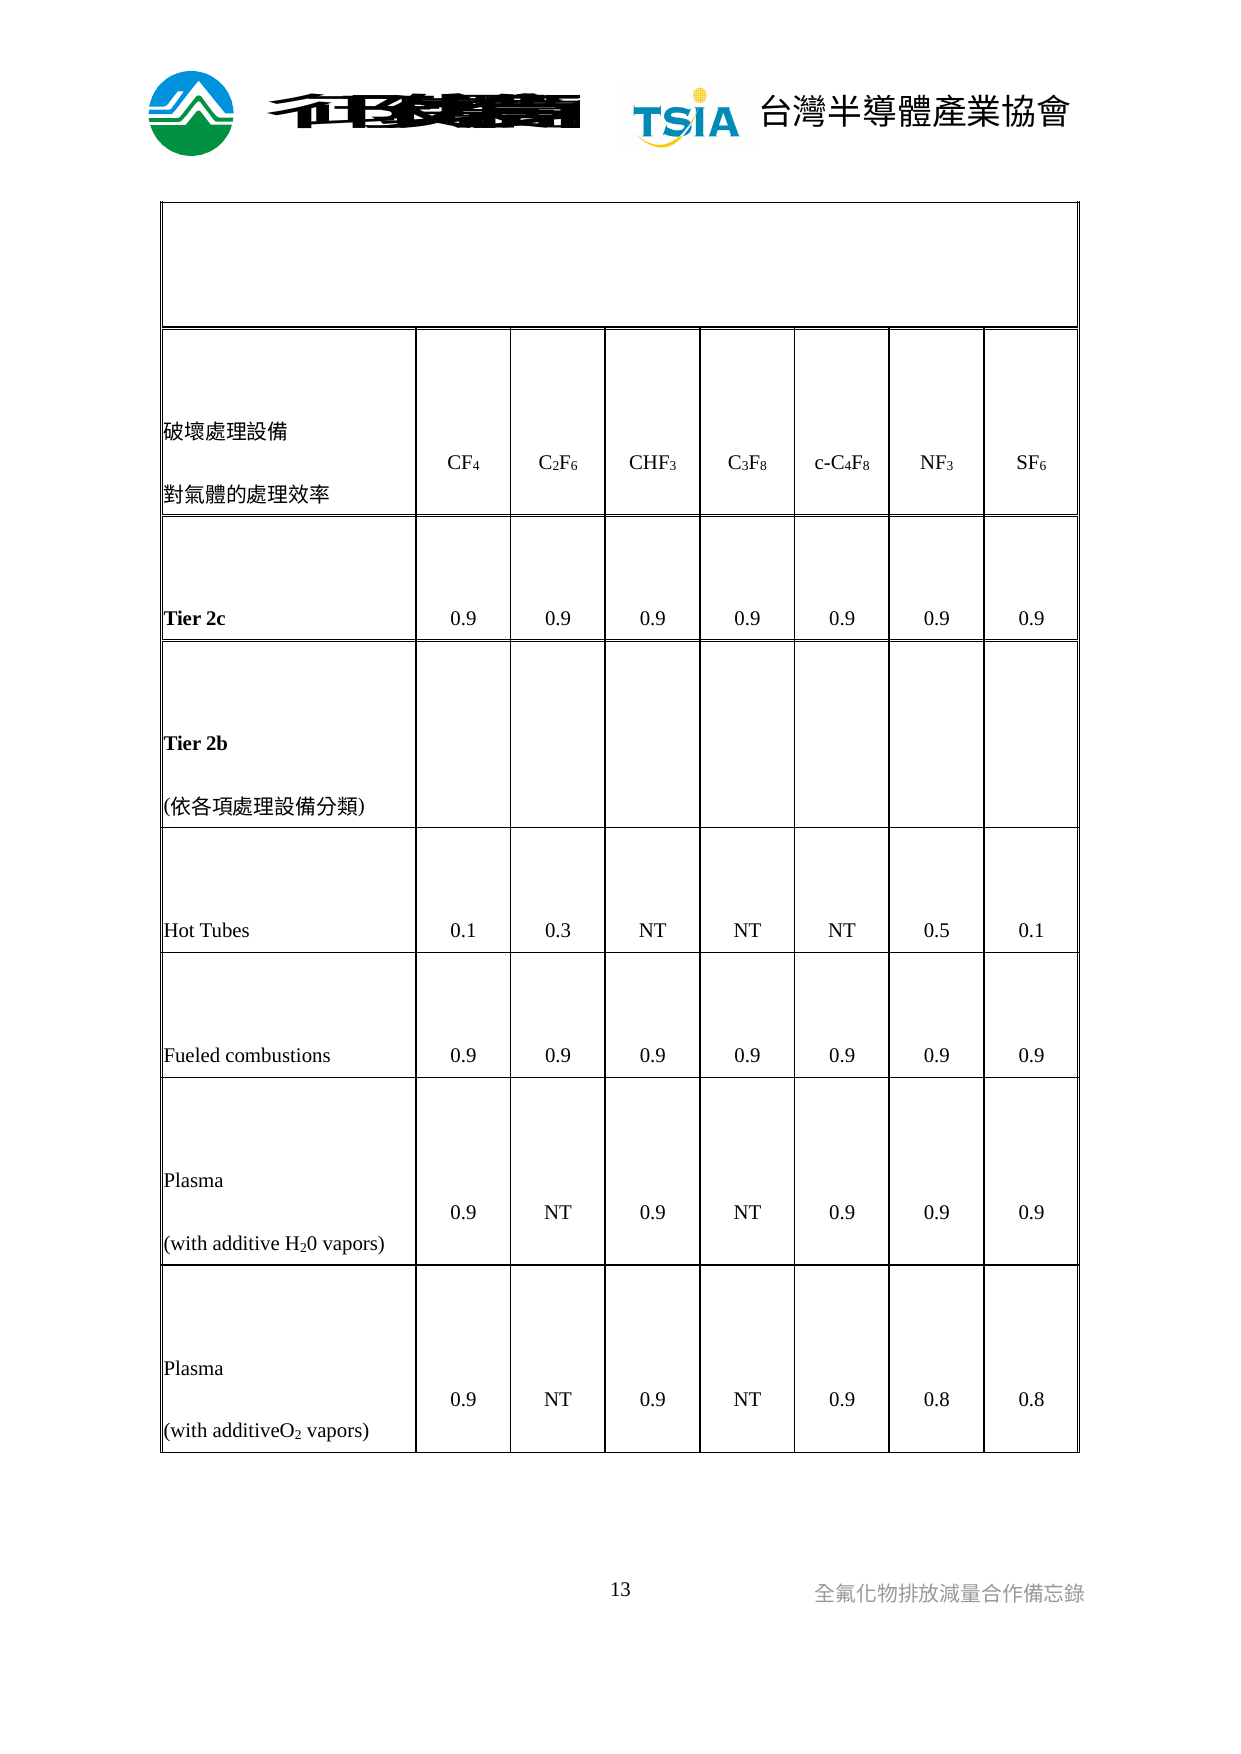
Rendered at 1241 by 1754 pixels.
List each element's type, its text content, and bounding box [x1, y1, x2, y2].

table_cell 0.1 [985, 828, 1077, 951]
table_cell 0.9 [606, 953, 699, 1076]
table_cell 0.9 [511, 517, 604, 639]
table_cell [985, 642, 1077, 826]
table_cell 破壞處理設備 對氣體的處理效率 [163, 330, 415, 514]
table_cell Fueled combustions [163, 953, 415, 1076]
table_cell 0.8 [890, 1266, 983, 1451]
table_cell Hot Tubes [163, 828, 415, 951]
table_cell Tier 2b (依各項處理設備分類) [163, 642, 415, 826]
table_cell CF4 [417, 330, 510, 514]
table_cell [890, 642, 983, 826]
table_cell SF6 [985, 330, 1077, 514]
table_cell NT [606, 828, 699, 951]
table_cell [606, 642, 699, 826]
table_cell NT [795, 828, 888, 951]
table_cell CHF3 [606, 330, 699, 514]
table_cell 0.9 [795, 517, 888, 639]
table_cell NT [701, 1266, 794, 1451]
table_cell NT [511, 1266, 604, 1451]
table_cell [795, 642, 888, 826]
table_cell 0.9 [511, 953, 604, 1076]
table_cell 0.9 [606, 1266, 699, 1451]
table_cell NT [701, 1078, 794, 1264]
table_cell NT [511, 1078, 604, 1264]
table_cell 0.9 [890, 517, 983, 639]
table_cell 0.9 [417, 1078, 510, 1264]
table_cell 0.9 [417, 1266, 510, 1451]
table_cell 0.8 [985, 1266, 1077, 1451]
table_cell 0.9 [701, 953, 794, 1076]
table_cell c-C4F8 [795, 330, 888, 514]
table_cell NF3 [890, 330, 983, 514]
table_cell 0.9 [890, 1078, 983, 1264]
table_cell 0.9 [417, 517, 510, 639]
table_cell 0.9 [985, 517, 1077, 639]
table_cell [417, 642, 510, 826]
table_cell Tier 2c [163, 517, 415, 639]
table_cell 0.9 [985, 953, 1077, 1076]
table_cell NT [701, 828, 794, 951]
table_cell 0.9 [417, 953, 510, 1076]
table_cell 0.9 [701, 517, 794, 639]
table_cell 0.3 [511, 828, 604, 951]
table_cell [163, 203, 1077, 326]
table_cell C3F8 [701, 330, 794, 514]
table_cell 0.9 [795, 1266, 888, 1451]
table_cell 0.5 [890, 828, 983, 951]
table_cell Plasma (with additive H20 vapors) [163, 1078, 415, 1264]
table_cell 0.9 [606, 517, 699, 639]
table_cell 0.9 [606, 1078, 699, 1264]
table_cell 0.9 [795, 953, 888, 1076]
table_cell Plasma (with additiveO2 vapors) [163, 1266, 415, 1451]
table_cell 0.9 [795, 1078, 888, 1264]
table_cell 0.1 [417, 828, 510, 951]
table_cell 0.9 [890, 953, 983, 1076]
table_cell [511, 642, 604, 826]
table_cell C2F6 [511, 330, 604, 514]
table_cell [701, 642, 794, 826]
table_cell 0.9 [985, 1078, 1077, 1264]
